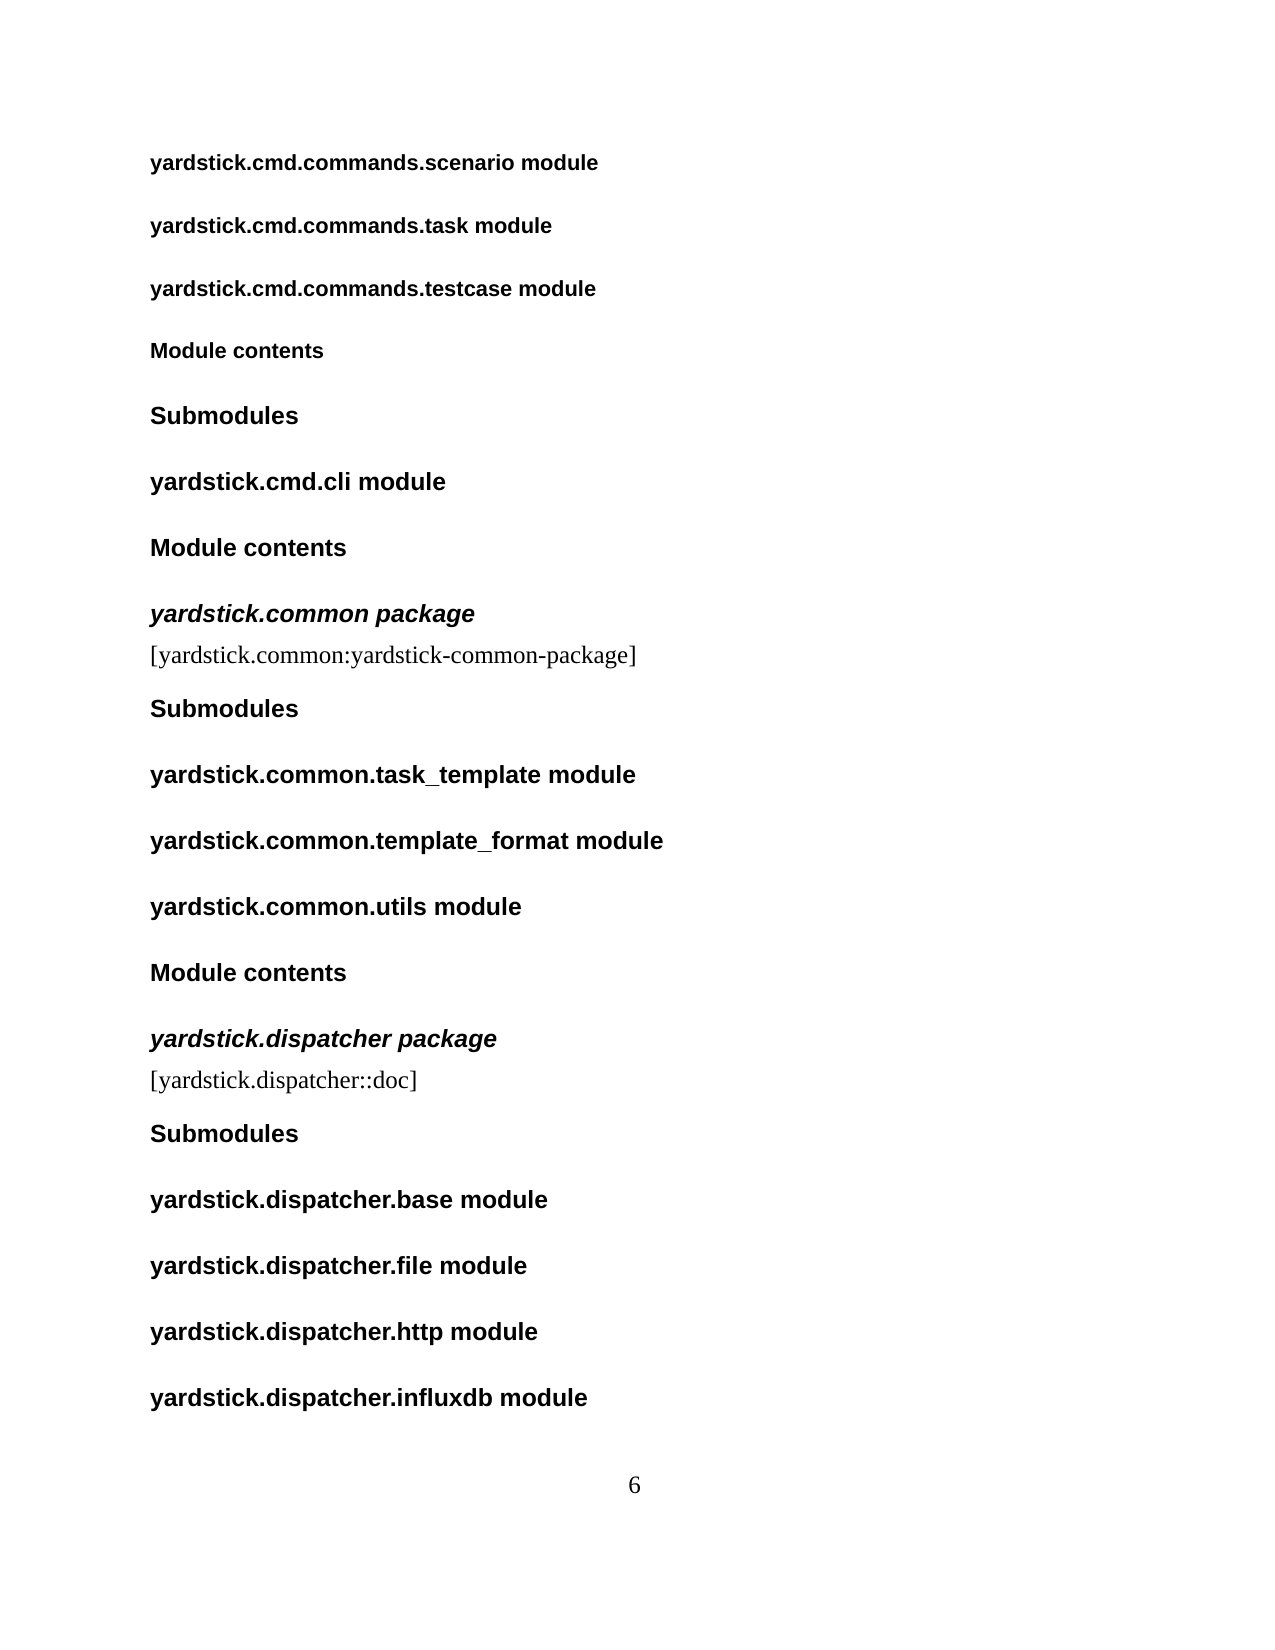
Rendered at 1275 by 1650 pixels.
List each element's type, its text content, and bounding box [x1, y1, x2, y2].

text [yardstick.dispatcher::doc] [150, 1065, 1125, 1094]
subtitle yardstick.cmd.cli module [150, 467, 1125, 495]
subtitle Submodules [150, 694, 1125, 722]
subtitle yardstick.cmd.commands.testcase module [150, 275, 1125, 301]
subtitle yardstick.cmd.commands.task module [150, 213, 1125, 238]
subtitle yardstick.common.utils module [150, 892, 1125, 920]
subtitle Module contents [150, 338, 1125, 363]
subtitle yardstick.dispatcher.http module [150, 1317, 1125, 1345]
subtitle yardstick.cmd.commands.scenario module [150, 150, 1125, 175]
subtitle Submodules [150, 401, 1125, 429]
subtitle Module contents [150, 958, 1125, 986]
subtitle yardstick.dispatcher.file module [150, 1251, 1125, 1279]
subtitle Submodules [150, 1119, 1125, 1147]
subtitle yardstick.dispatcher.base module [150, 1185, 1125, 1213]
subtitle yardstick.common.task_template module [150, 760, 1125, 788]
subtitle yardstick.dispatcher.influxdb module [150, 1383, 1125, 1411]
text [yardstick.common:yardstick-common-package] [150, 640, 1125, 669]
subtitle yardstick.common.template_format module [150, 826, 1125, 854]
subtitle Module contents [150, 533, 1125, 561]
subtitle yardstick.common package [150, 599, 1125, 627]
subtitle yardstick.dispatcher package [150, 1024, 1125, 1052]
